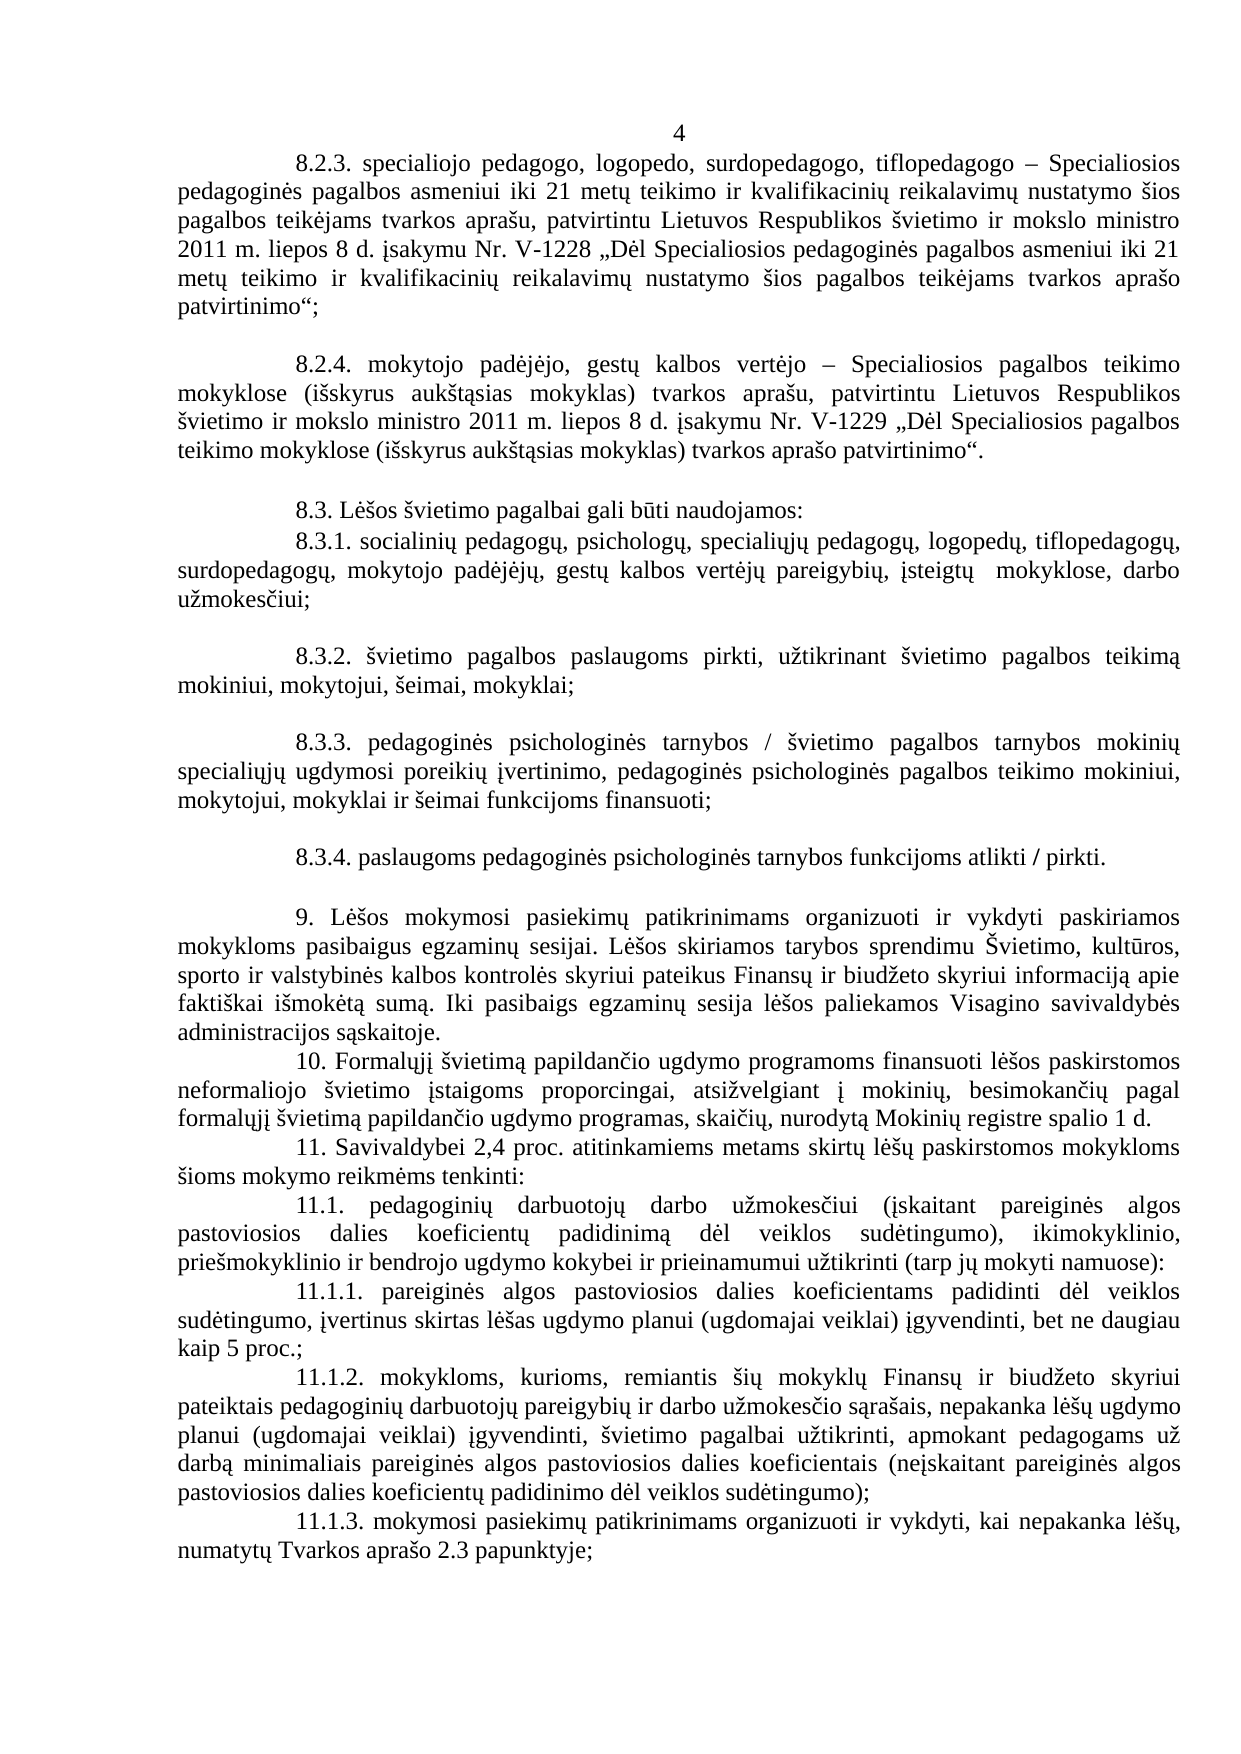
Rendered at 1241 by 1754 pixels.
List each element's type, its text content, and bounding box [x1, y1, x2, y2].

text 8.2.3. specialiojo pedagogo, logopedo, surdopedagogo, tiflopedagogo – Specialiosios pedagoginės pagalbos asmeniui iki 21 metų teikimo ir kvalifikacinių reikalavimų nustatymo šios pagalbos teikėjams tvarkos aprašu, patvirtintu Lietuvos Respublikos švietimo ir mokslo ministro 2011 m. liepos 8 d. įsakymu Nr. V-1228 „Dėl Specialiosios pedagoginės pagalbos asmeniui iki 21 metų teikimo ir kvalifikacinių reikalavimų nustatymo šios pagalbos teikėjams tvarkos aprašo patvirtinimo“; [177, 148, 1181, 320]
text 8.3.2. švietimo pagalbos paslaugoms pirkti, užtikrinant švietimo pagalbos teikimą mokiniui, mokytojui, šeimai, mokyklai; [177, 641, 1181, 699]
text 8.3. Lėšos švietimo pagalbai gali būti naudojamos: [177, 495, 1181, 524]
text 11.1. pedagoginių darbuotojų darbo užmokesčiui (įskaitant pareiginės algos pastoviosios dalies koeficientų padidinimą dėl veiklos sudėtingumo), ikimokyklinio, priešmokyklinio ir bendrojo ugdymo kokybei ir prieinamumui užtikrinti (tarp jų mokyti namuose): [177, 1190, 1181, 1276]
text 11.1.3. mokymosi pasiekimų patikrinimams organizuoti ir vykdyti, kai nepakanka lėšų, numatytų Tvarkos aprašo 2.3 papunktyje; [177, 1506, 1181, 1563]
text 8.3.3. pedagoginės psichologinės tarnybos / švietimo pagalbos tarnybos mokinių specialiųjų ugdymosi poreikių įvertinimo, pedagoginės psichologinės pagalbos teikimo mokiniui, mokytojui, mokyklai ir šeimai funkcijoms finansuoti; [177, 727, 1181, 814]
text 11.1.2. mokykloms, kurioms, remiantis šių mokyklų Finansų ir biudžeto skyriui pateiktais pedagoginių darbuotojų pareigybių ir darbo užmokesčio sąrašais, nepakanka lėšų ugdymo planui (ugdomajai veiklai) įgyvendinti, švietimo pagalbai užtikrinti, apmokant pedagogams už darbą minimaliais pareiginės algos pastoviosios dalies koeficientais (neįskaitant pareiginės algos pastoviosios dalies koeficientų padidinimo dėl veiklos sudėtingumo); [177, 1362, 1181, 1506]
text 8.2.4. mokytojo padėjėjo, gestų kalbos vertėjo – Specialiosios pagalbos teikimo mokyklose (išskyrus aukštąsias mokyklas) tvarkos aprašu, patvirtintu Lietuvos Respublikos švietimo ir mokslo ministro 2011 m. liepos 8 d. įsakymu Nr. V-1229 „Dėl Specialiosios pagalbos teikimo mokyklose (išskyrus aukštąsias mokyklas) tvarkos aprašo patvirtinimo“. [177, 349, 1181, 464]
text 10. Formalųjį švietimą papildančio ugdymo programoms finansuoti lėšos paskirstomos neformaliojo švietimo įstaigoms proporcingai, atsižvelgiant į mokinių, besimokančių pagal formalųjį švietimą papildančio ugdymo programas, skaičių, nurodytą Mokinių registre spalio 1 d. [177, 1046, 1181, 1132]
text 8.3.1. socialinių pedagogų, psichologų, specialiųjų pedagogų, logopedų, tiflopedagogų, surdopedagogų, mokytojo padėjėjų, gestų kalbos vertėjų pareigybių, įsteigtų mokyklose, darbo užmokesčiui; [177, 526, 1181, 612]
text 11.1.1. pareiginės algos pastoviosios dalies koeficientams padidinti dėl veiklos sudėtingumo, įvertinus skirtas lėšas ugdymo planui (ugdomajai veiklai) įgyvendinti, bet ne daugiau kaip 5 proc.; [177, 1276, 1181, 1362]
text 8.3.4. paslaugoms pedagoginės psichologinės tarnybos funkcijoms atlikti / pirkti. [177, 842, 1181, 871]
text 11. Savivaldybei 2,4 proc. atitinkamiems metams skirtų lėšų paskirstomos mokykloms šioms mokymo reikmėms tenkinti: [177, 1132, 1181, 1190]
text 9. Lėšos mokymosi pasiekimų patikrinimams organizuoti ir vykdyti paskiriamos mokykloms pasibaigus egzaminų sesijai. Lėšos skiriamos tarybos sprendimu Švietimo, kultūros, sporto ir valstybinės kalbos kontrolės skyriui pateikus Finansų ir biudžeto skyriui informaciją apie faktiškai išmokėtą sumą. Iki pasibaigs egzaminų sesija lėšos paliekamos Visagino savivaldybės administracijos sąskaitoje. [177, 902, 1181, 1046]
